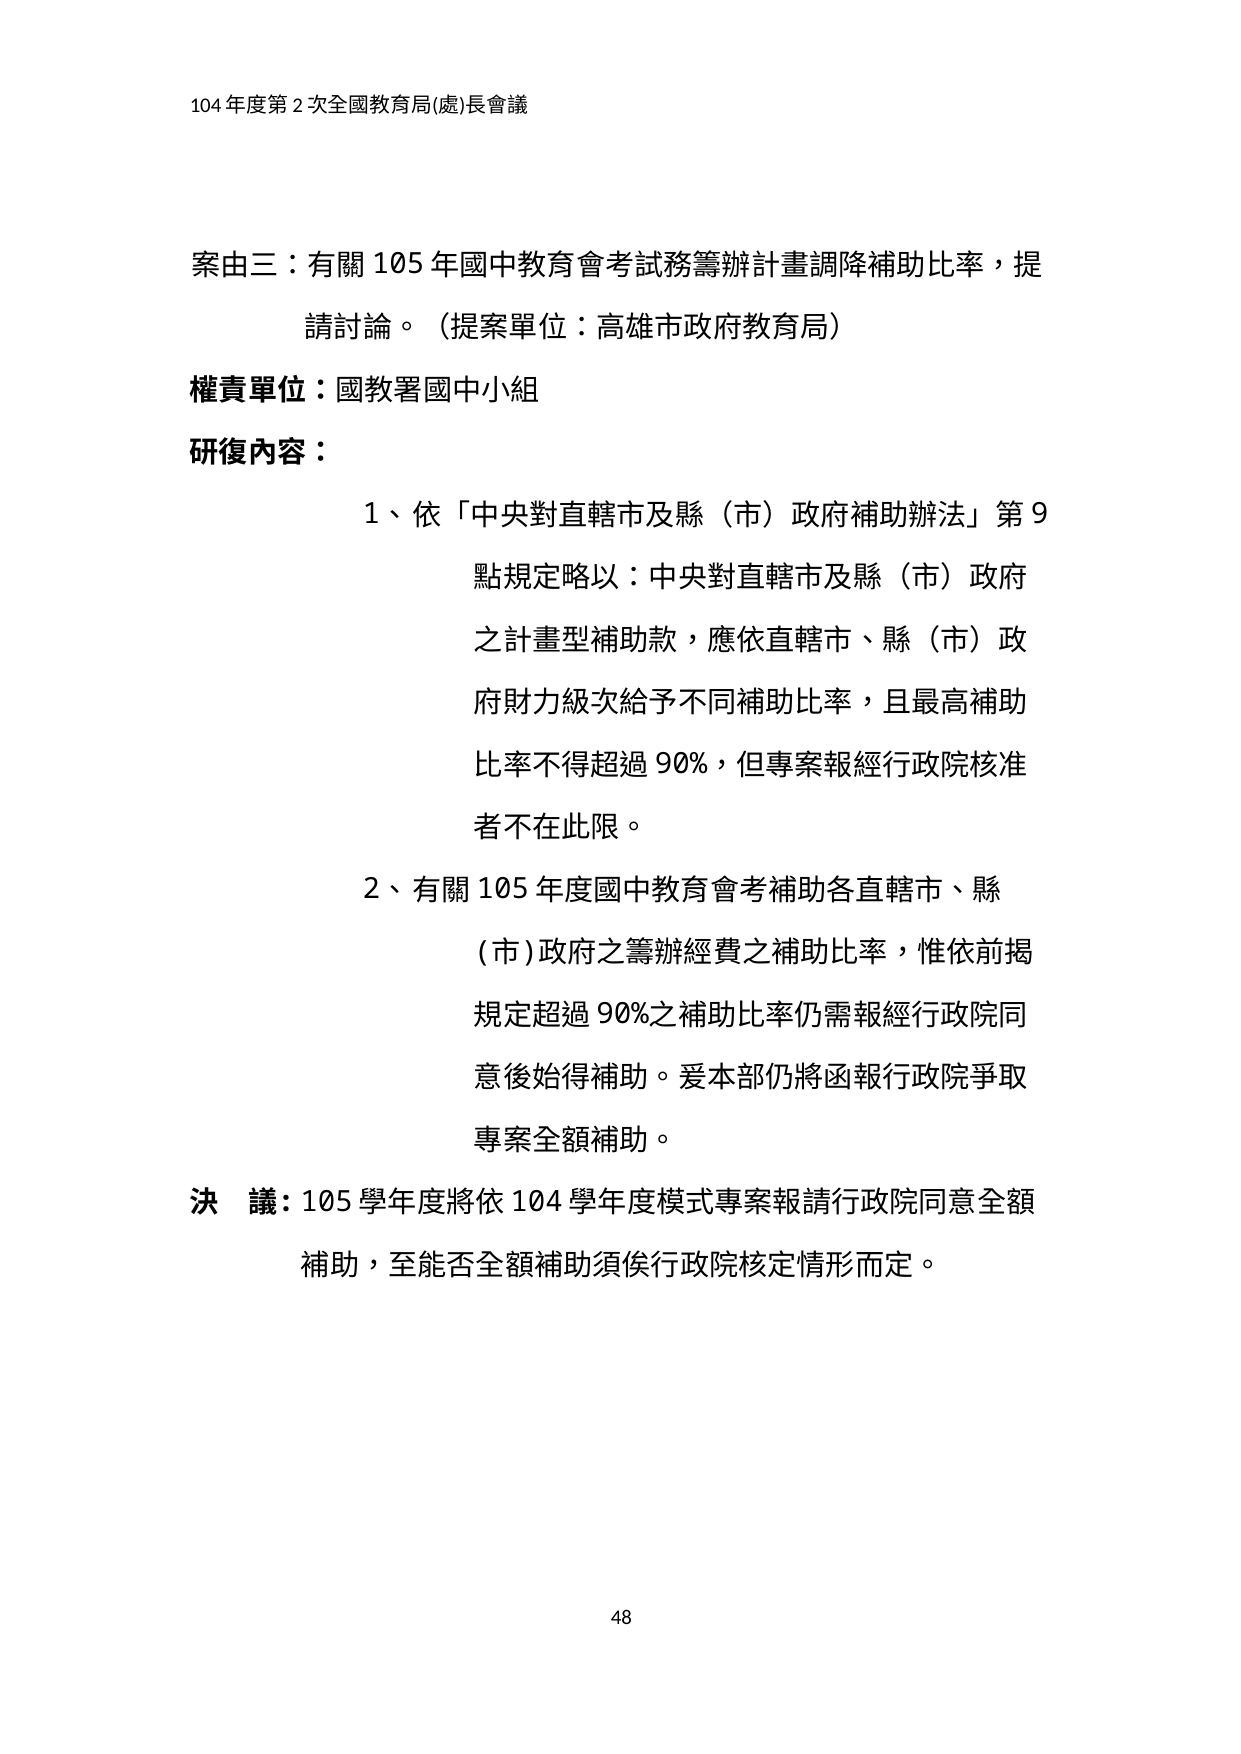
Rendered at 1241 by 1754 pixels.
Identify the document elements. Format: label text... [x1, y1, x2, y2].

subtitle 案由三：有關105年國中教育會考試務籌辦計畫調降補助比率，提請討論。（提案單位：高雄市政府教育局） [191, 221, 1053, 346]
list 依「中央對直轄市及縣（市）政府補助辦法」第9點規定略以：中央對直轄市及縣（市）政府之計畫型補助款，應依直轄市、縣（市）政府財力級次給予不同補助比率，且最高補助比率不得超過90%，但專案報經行政院核准者不在此限。 [362, 471, 1053, 846]
list 有關105年度國中教育會考補助各直轄市、縣(市)政府之籌辦經費之補助比率，惟依前揭規定超過90%之補助比率仍需報經行政院同意後始得補助。爰本部仍將函報行政院爭取專案全額補助。 [362, 846, 1053, 1158]
text 研復內容： [189, 408, 1053, 471]
text 決 議: 105學年度將依104學年度模式專案報請行政院同意全額補助，至能否全額補助須俟行政院核定情形而定。 [189, 1158, 1053, 1283]
text 權責單位：國教署國中小組 [189, 346, 1053, 408]
